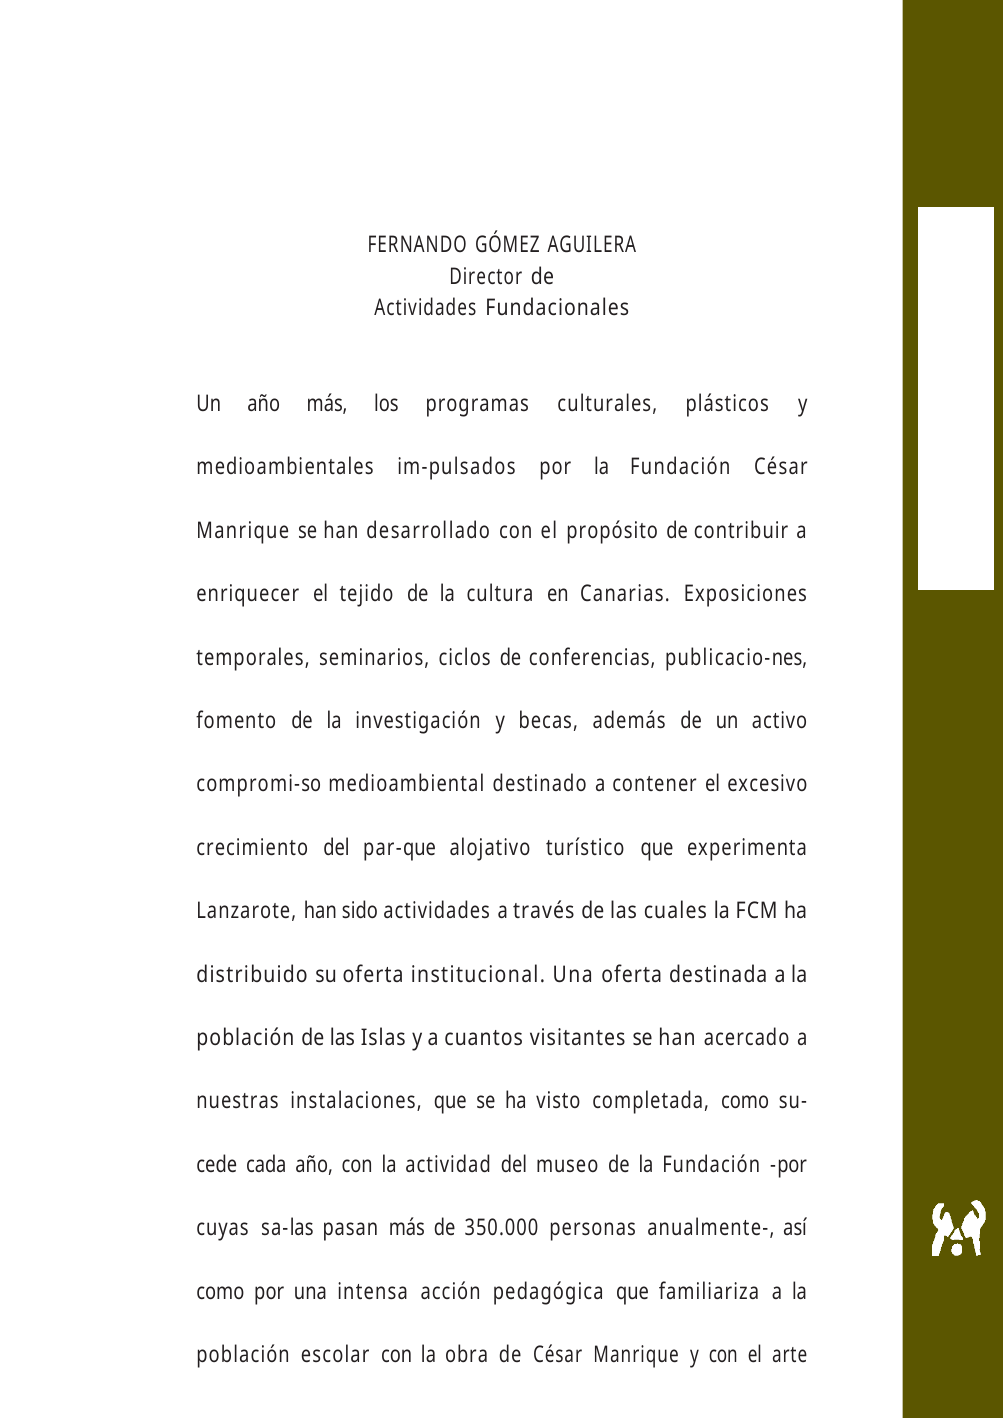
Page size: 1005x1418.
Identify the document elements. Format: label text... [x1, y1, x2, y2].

text Un año más, los programas culturales, plásticos y medioambientales im-pulsados por la Fundación César Manrique se han desarrollado con el propósito de contribuir a enriquecer el tejido de la cultura en Canarias. Exposiciones temporales, seminarios, ciclos de conferencias, publicacio-nes, fomento de la investigación y becas, además de un activo compromi-so medioambiental destinado a contener el excesivo crecimiento del par-que alojativo turístico que experimenta Lanzarote, han sido actividades a través de las cuales la FCM ha distribuido su oferta institucional. Una oferta destinada a la población de las Islas y a cuantos visitantes se han acercado a nuestras instalaciones, que se ha visto completada, como su-cede cada año, con la actividad del museo de la Fundación -por cuyas sa-las pasan más de 350.000 personas anualmente-, así como por una intensa acción pedagógica que familiariza a la población escolar con la obra de César Manrique y con el arte [196, 387, 807, 1369]
text FERNANDO GÓMEZ AGUILERA [159, 228, 844, 259]
text Director de [159, 260, 844, 291]
text Pr esentación [920, 207, 994, 590]
text Actividades Fundacionales [159, 291, 844, 323]
